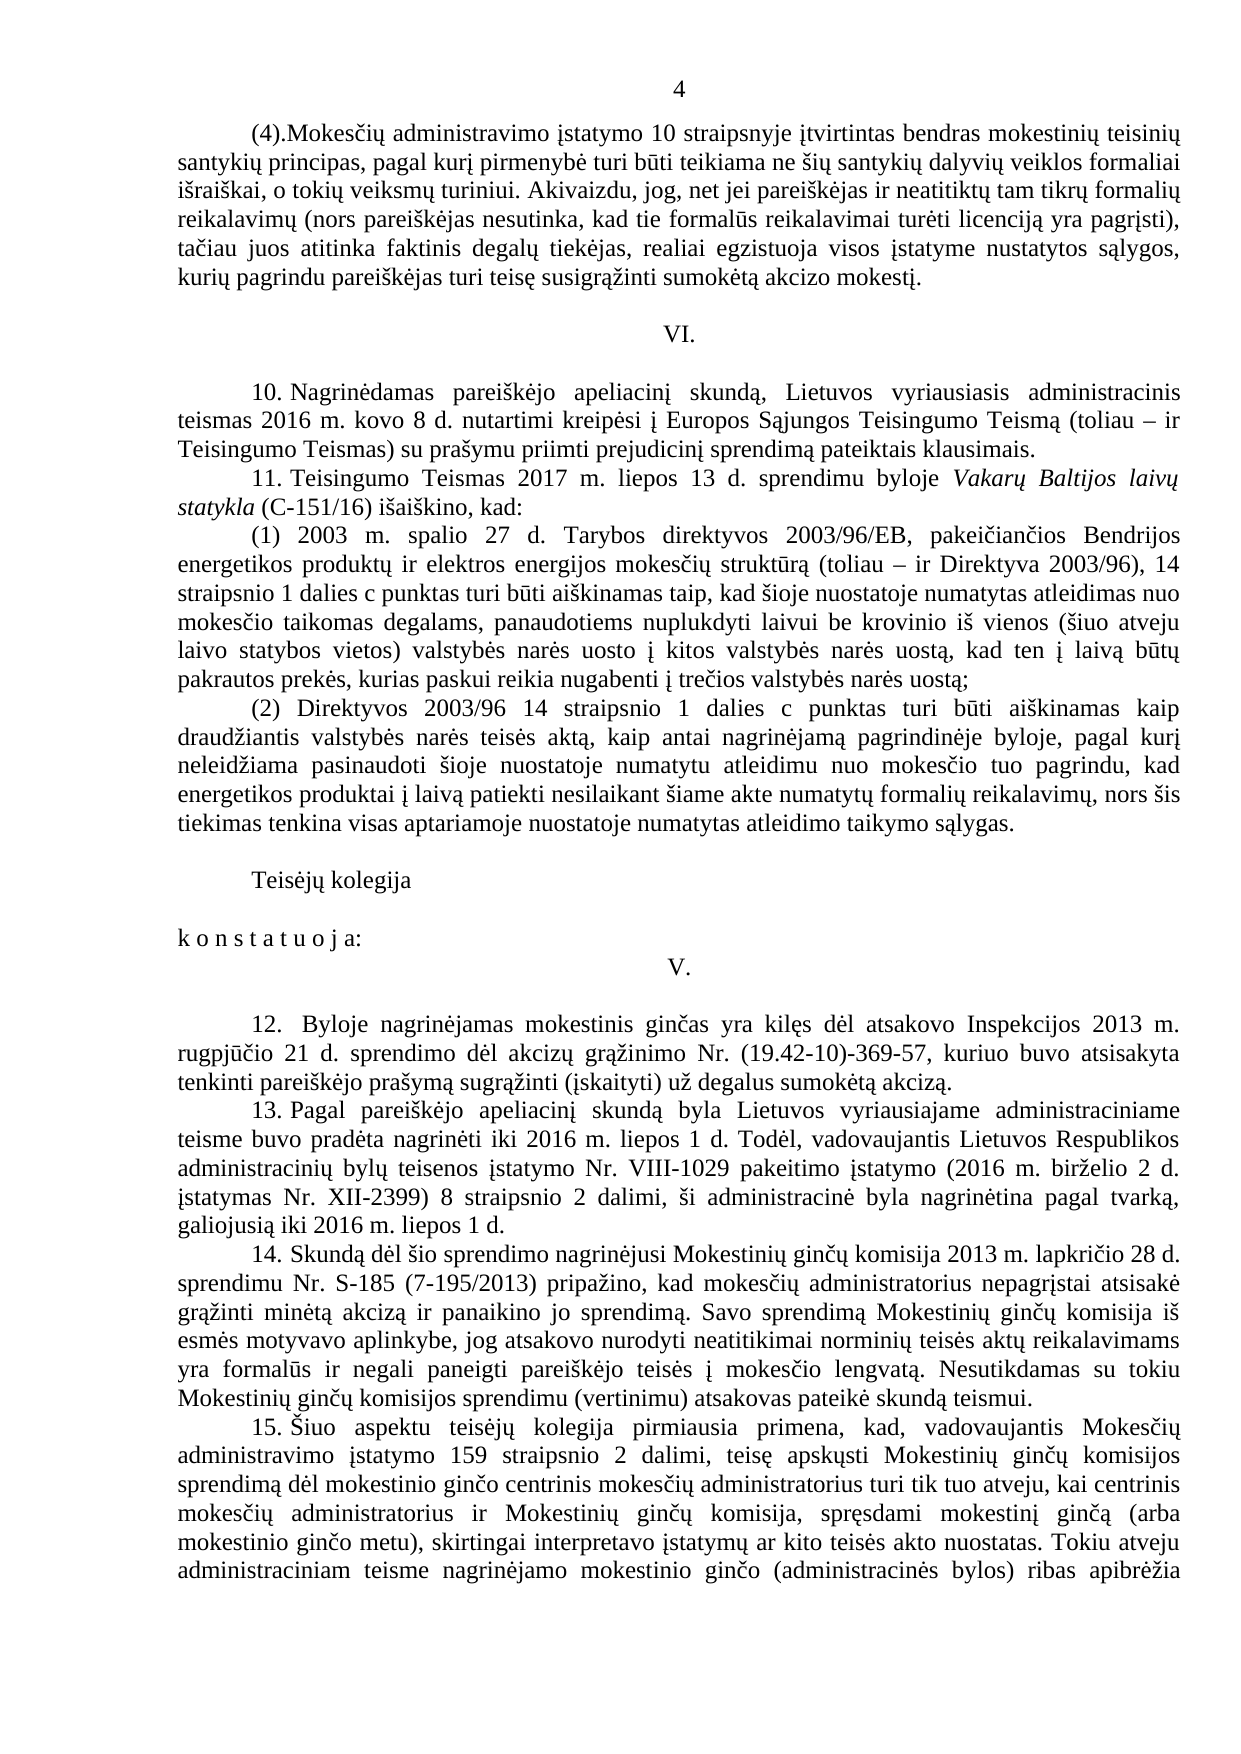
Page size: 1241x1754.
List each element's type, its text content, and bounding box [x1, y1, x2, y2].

text 15. Šiuo aspektu teisėjų kolegija pirmiausia primena, kad, vadovaujantis Mokesčių administravimo įstatymo 159 straipsnio 2 dalimi, teisę apskųsti Mokestinių ginčų komisijos sprendimą dėl mokestinio ginčo centrinis mokesčių administratorius turi tik tuo atveju, kai centrinis mokesčių administratorius ir Mokestinių ginčų komisija, spręsdami mokestinį ginčą (arba mokestinio ginčo metu), skirtingai interpretavo įstatymų ar kito teisės akto nuostatas. Tokiu atveju administraciniam teisme nagrinėjamo mokestinio ginčo (administracinės bylos) ribas apibrėžia [177, 1412, 1181, 1584]
text (4).Mokesčių administravimo įstatymo 10 straipsnyje įtvirtintas bendras mokestinių teisinių santykių principas, pagal kurį pirmenybė turi būti teikiama ne šių santykių dalyvių veiklos formaliai išraiškai, o tokių veiksmų turiniui. Akivaizdu, jog, net jei pareiškėjas ir neatitiktų tam tikrų formalių reikalavimų (nors pareiškėjas nesutinka, kad tie formalūs reikalavimai turėti licenciją yra pagrįsti), tačiau juos atitinka faktinis degalų tiekėjas, realiai egzistuoja visos įstatyme nustatytos sąlygos, kurių pagrindu pareiškėjas turi teisę susigrąžinti sumokėtą akcizo mokestį. [177, 118, 1181, 291]
text 11. Teisingumo Teismas 2017 m. liepos 13 d. sprendimu byloje Vakarų Baltijos laivų statykla (C-151/16) išaiškino, kad: [177, 463, 1181, 521]
text (2) Direktyvos 2003/96 14 straipsnio 1 dalies c punktas turi būti aiškinamas kaip draudžiantis valstybės narės teisės aktą, kaip antai nagrinėjamą pagrindinėje byloje, pagal kurį neleidžiama pasinaudoti šioje nuostatoje numatytu atleidimu nuo mokesčio tuo pagrindu, kad energetikos produktai į laivą patiekti nesilaikant šiame akte numatytų formalių reikalavimų, nors šis tiekimas tenkina visas aptariamoje nuostatoje numatytas atleidimo taikymo sąlygas. [177, 693, 1181, 837]
text 14. Skundą dėl šio sprendimo nagrinėjusi Mokestinių ginčų komisija 2013 m. lapkričio 28 d. sprendimu Nr. S-185 (7-195/2013) pripažino, kad mokesčių administratorius nepagrįstai atsisakė grąžinti minėtą akcizą ir panaikino jo sprendimą. Savo sprendimą Mokestinių ginčų komisija iš esmės motyvavo aplinkybe, jog atsakovo nurodyti neatitikimai norminių teisės aktų reikalavimams yra formalūs ir negali paneigti pareiškėjo teisės į mokesčio lengvatą. Nesutikdamas su tokiu Mokestinių ginčų komisijos sprendimu (vertinimu) atsakovas pateikė skundą teismui. [177, 1239, 1181, 1412]
text (1) 2003 m. spalio 27 d. Tarybos direktyvos 2003/96/EB, pakeičiančios Bendrijos energetikos produktų ir elektros energijos mokesčių struktūrą (toliau – ir Direktyva 2003/96), 14 straipsnio 1 dalies c punktas turi būti aiškinamas taip, kad šioje nuostatoje numatytas atleidimas nuo mokesčio taikomas degalams, panaudotiems nuplukdyti laivui be krovinio iš vienos (šiuo atveju laivo statybos vietos) valstybės narės uosto į kitos valstybės narės uostą, kad ten į laivą būtų pakrautos prekės, kurias paskui reikia nugabenti į trečios valstybės narės uostą; [177, 521, 1181, 693]
text VI. [177, 319, 1181, 348]
text 12. Byloje nagrinėjamas mokestinis ginčas yra kilęs dėl atsakovo Inspekcijos 2013 m. rugpjūčio 21 d. sprendimo dėl akcizų grąžinimo Nr. (19.42-10)-369-57, kuriuo buvo atsisakyta tenkinti pareiškėjo prašymą sugrąžinti (įskaityti) už degalus sumokėtą akcizą. [177, 1009, 1181, 1096]
text k o n s t a t u o j a: [177, 923, 1181, 952]
text V. [177, 952, 1181, 981]
text Teisėjų kolegija [177, 866, 1181, 894]
text 13. Pagal pareiškėjo apeliacinį skundą byla Lietuvos vyriausiajame administraciniame teisme buvo pradėta nagrinėti iki 2016 m. liepos 1 d. Todėl, vadovaujantis Lietuvos Respublikos administracinių bylų teisenos įstatymo Nr. VIII-1029 pakeitimo įstatymo (2016 m. birželio 2 d. įstatymas Nr. XII-2399) 8 straipsnio 2 dalimi, ši administracinė byla nagrinėtina pagal tvarką, galiojusią iki 2016 m. liepos 1 d. [177, 1096, 1181, 1239]
text 10. Nagrinėdamas pareiškėjo apeliacinį skundą, Lietuvos vyriausiasis administracinis teismas 2016 m. kovo 8 d. nutartimi kreipėsi į Europos Sąjungos Teisingumo Teismą (toliau – ir Teisingumo Teismas) su prašymu priimti prejudicinį sprendimą pateiktais klausimais. [177, 377, 1181, 463]
